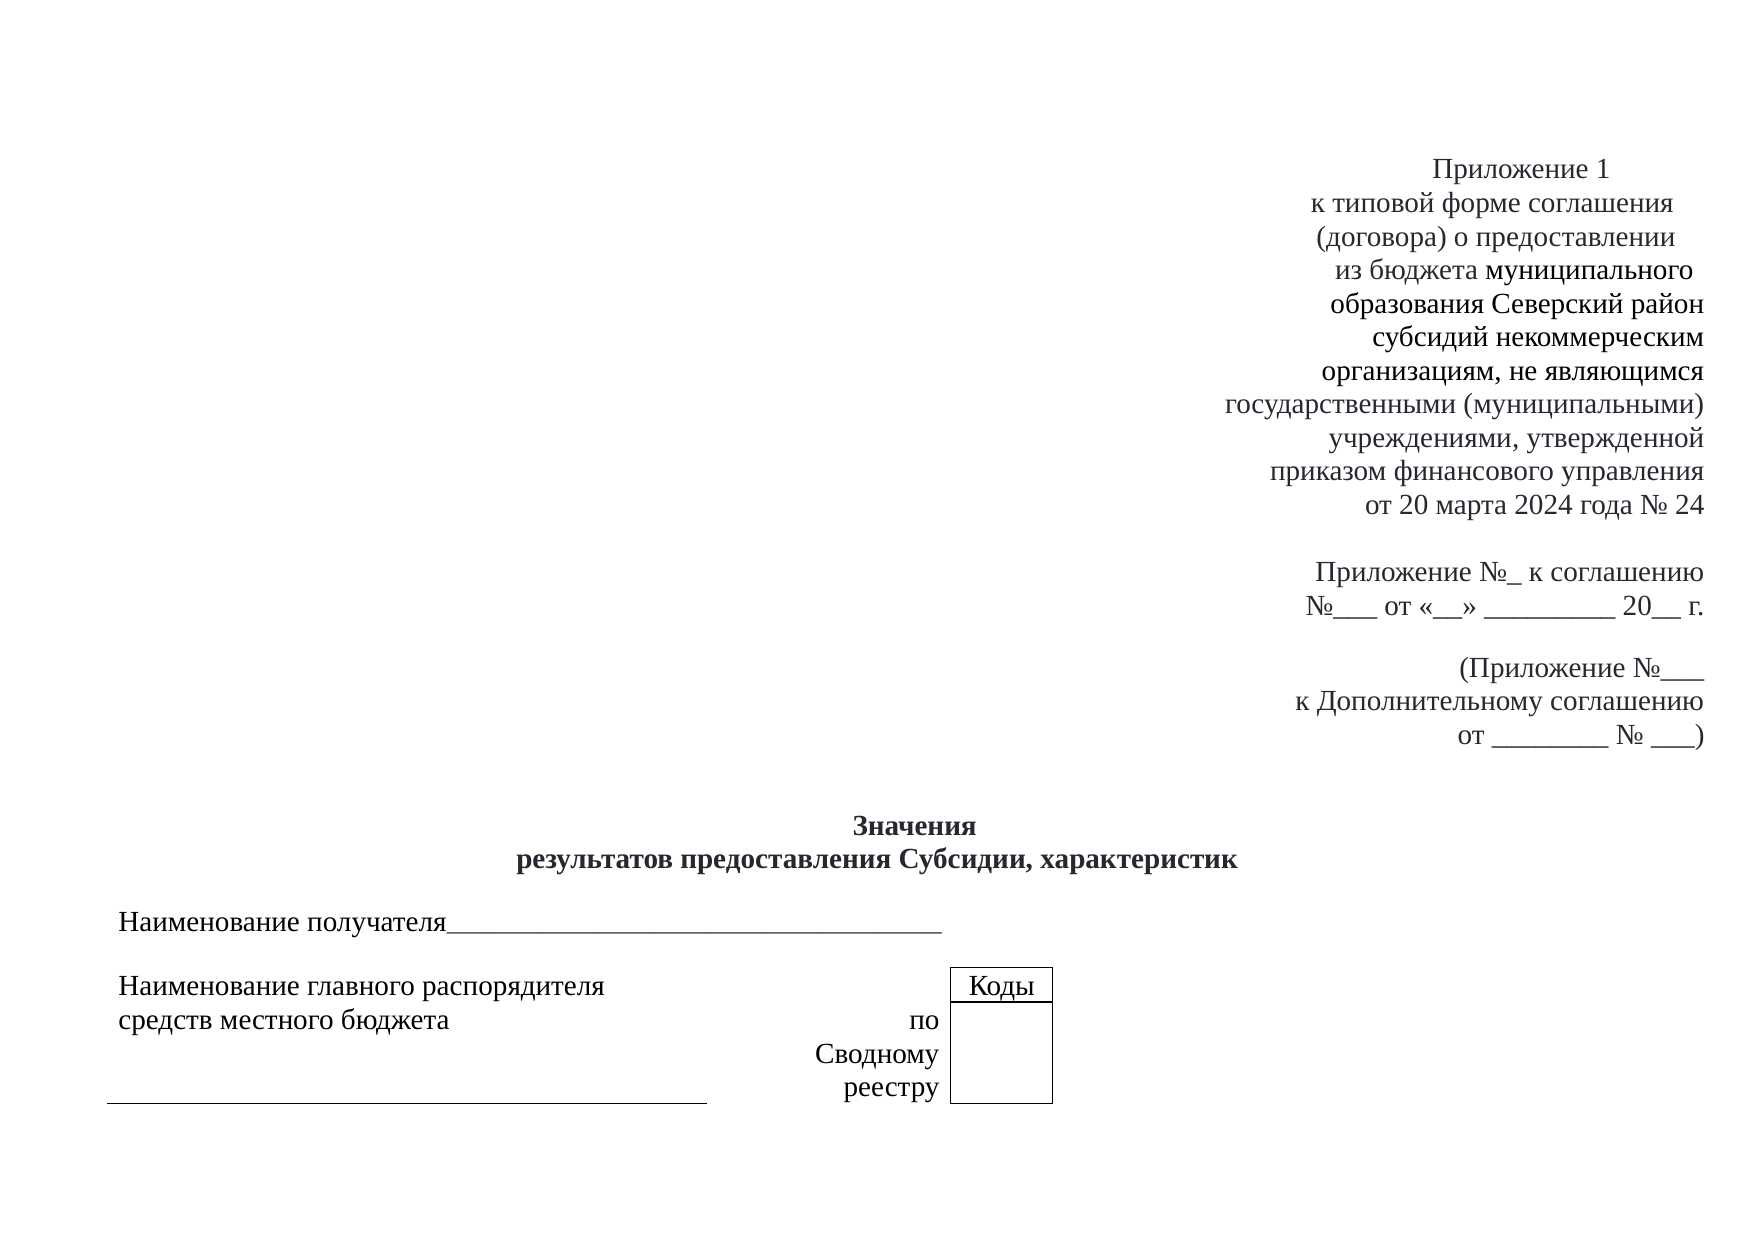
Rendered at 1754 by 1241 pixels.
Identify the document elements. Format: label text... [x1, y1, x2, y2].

table_header [118, 152, 1098, 751]
subtitle Значения результатов предоставления Субсидии, характеристик [118, 808, 1636, 875]
table_header Коды [951, 968, 1052, 1001]
table_header Наименование главного распорядителя [107, 967, 707, 1001]
table_header [707, 967, 782, 1001]
text Наименование получателя____________________________________ [118, 904, 1636, 938]
table_cell [951, 1003, 1052, 1103]
table_header Приложение 1 к типовой форме соглашения (договора) о предоставлении из бюджета муниципального образования Северский район субсидий некоммерческим организациям, не являющимся государственными (муниципальными) учреждениями, утвержденной приказом финансового управления от 20 марта 2024 года № 24 Приложение №_ к соглашению №___ от «__» _________ 20__ г. (Приложение №___ к Дополнительному соглашению от ________ № ___) [1098, 152, 1704, 751]
table_cell по Сводному реестру [782, 1001, 950, 1103]
table_header [782, 967, 950, 1001]
table_cell средств местного бюджета [107, 1001, 707, 1103]
table_cell [707, 1001, 782, 1103]
